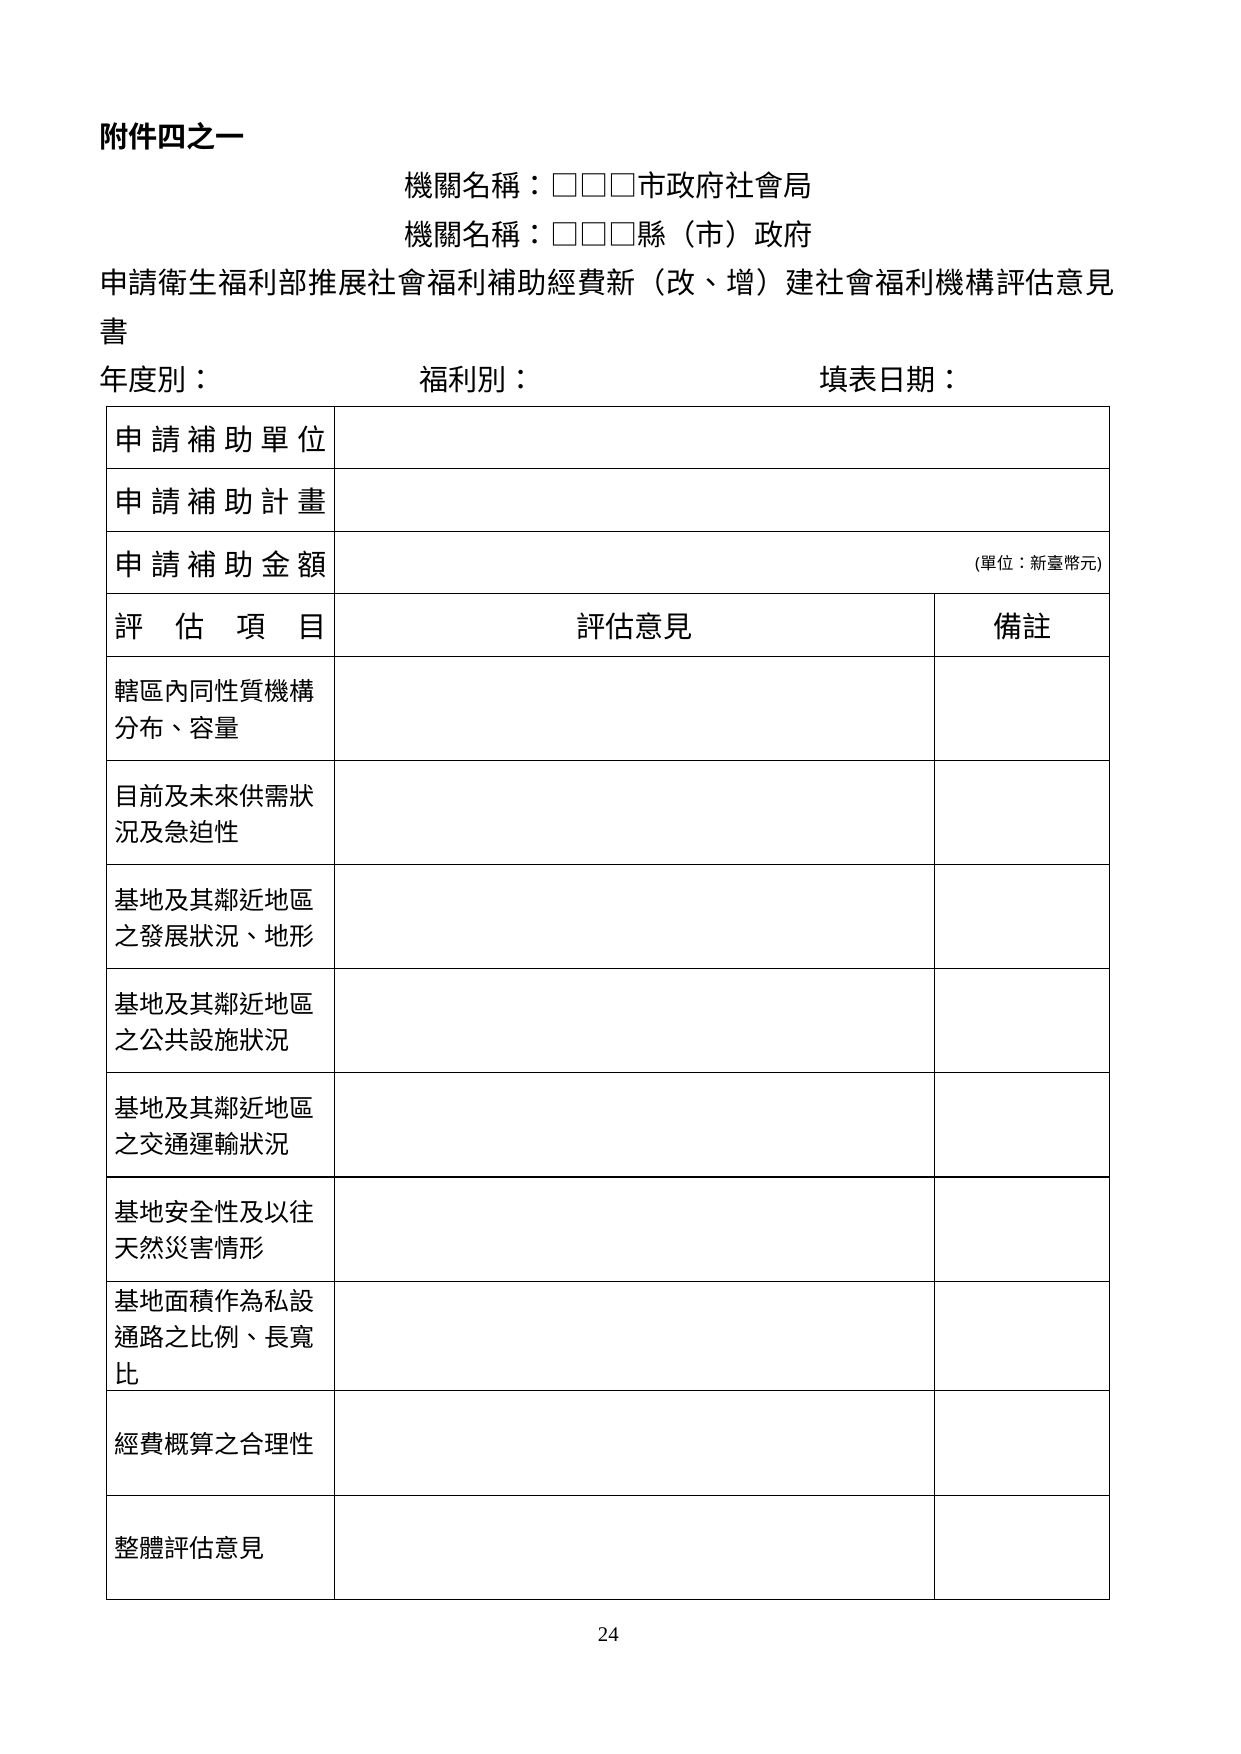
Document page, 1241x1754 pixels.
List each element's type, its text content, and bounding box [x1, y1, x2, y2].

table_cell 整體評估意見 [107, 1496, 334, 1599]
table_cell [335, 1496, 934, 1599]
table_cell [935, 1391, 1109, 1494]
table_cell 基地安全性及以往天然災害情形 [107, 1178, 334, 1281]
table_cell [335, 761, 934, 864]
text 年度別： 福利別： 填表日期： [99, 357, 1117, 399]
table_cell [935, 1496, 1109, 1599]
text 機關名稱：□□□縣（市）政府 [99, 211, 1117, 253]
table_cell 備註 [935, 594, 1109, 656]
table_cell [935, 969, 1109, 1072]
table_cell 目前及未來供需狀況及急迫性 [107, 761, 334, 864]
table_cell 評估項目 [107, 594, 334, 656]
table_cell 基地面積作為私設通路之比例、長寬比 [107, 1282, 334, 1390]
table_cell 基地及其鄰近地區之公共設施狀況 [107, 969, 334, 1072]
table_cell [335, 469, 1109, 531]
text 申請衛生福利部推展社會福利補助經費新（改、增）建社會福利機構評估意見書 [99, 260, 1117, 351]
table_cell [335, 657, 934, 760]
table_cell [935, 1073, 1109, 1176]
table_cell 經費概算之合理性 [107, 1391, 334, 1494]
table_cell 基地及其鄰近地區之交通運輸狀況 [107, 1073, 334, 1176]
table_cell [335, 865, 934, 968]
table_cell [335, 1073, 934, 1176]
table_cell (單位：新臺幣元) [335, 532, 1109, 593]
table_cell [935, 865, 1109, 968]
text 附件四之一 [99, 114, 1117, 156]
table_cell [335, 1391, 934, 1494]
table_cell [335, 969, 934, 1072]
table_cell [335, 1282, 934, 1390]
table_header [335, 407, 1109, 468]
table_cell 申請補助金額 [107, 532, 334, 593]
table_cell [935, 1282, 1109, 1390]
table_cell [935, 657, 1109, 760]
table_cell [935, 761, 1109, 864]
table_header 申請補助單位 [107, 407, 334, 468]
table_cell 評估意見 [335, 594, 934, 656]
table_cell [335, 1178, 934, 1281]
table_cell 申請補助計畫 [107, 469, 334, 531]
text 機關名稱：□□□市政府社會局 [99, 163, 1117, 205]
table_cell 基地及其鄰近地區之發展狀況、地形 [107, 865, 334, 968]
table_cell [935, 1178, 1109, 1281]
table_cell 轄區內同性質機構分布、容量 [107, 657, 334, 760]
